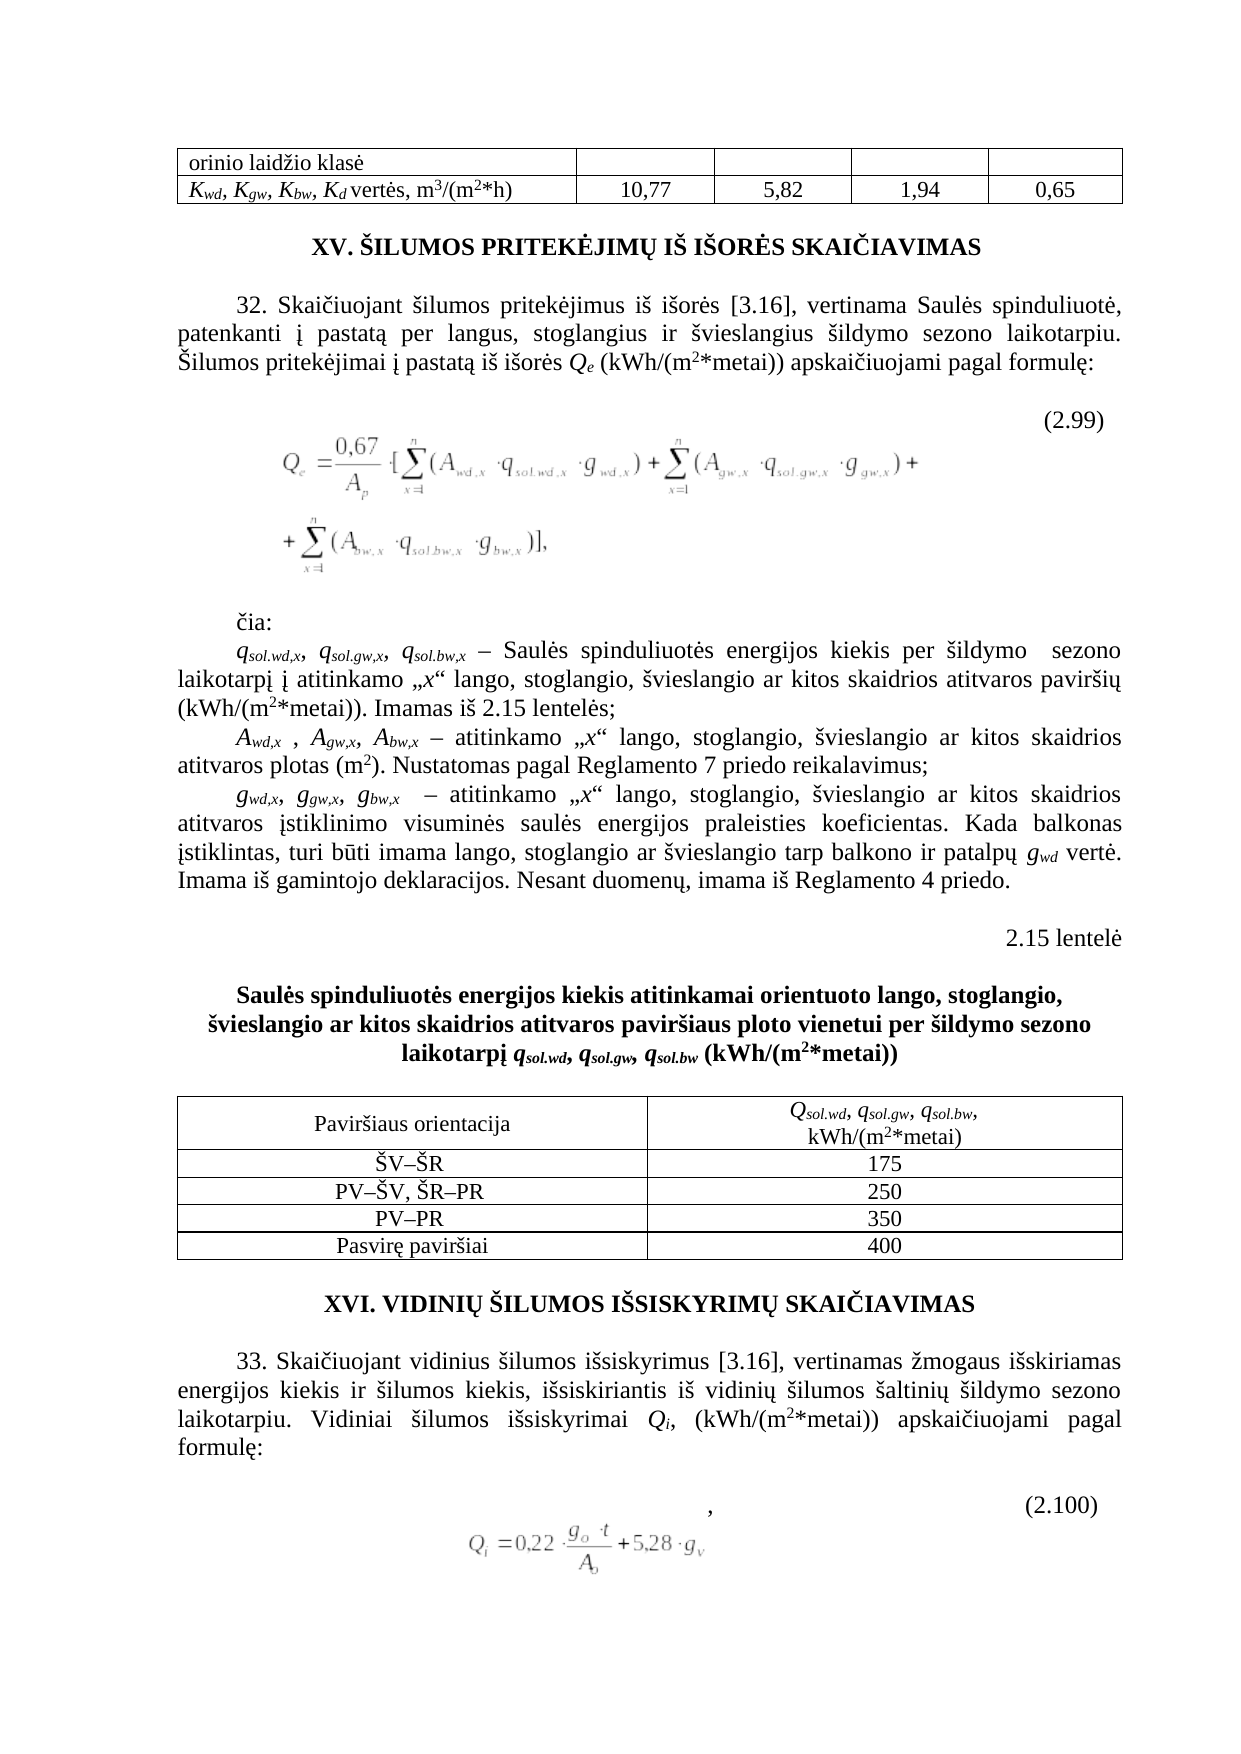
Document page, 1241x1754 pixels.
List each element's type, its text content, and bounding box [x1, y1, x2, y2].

table_cell 10,77 [577, 176, 714, 202]
text 33. Skaičiuojant vidinius šilumos išsiskyrimus [3.16], vertinamas žmogaus išskiriamas energijos kiekis ir šilumos kiekis, išsiskiriantis iš vidinių šilumos šaltinių šildymo sezono laikotarpiu. Vidiniai šilumos išsiskyrimai Qi, (kWh/(m2*metai)) apskaičiuojami pagal formulę: [177, 1346, 1122, 1461]
table_header [715, 149, 851, 175]
table_cell 5,82 [715, 176, 851, 202]
table_header [989, 149, 1122, 175]
text Saulės spinduliuotės energijos kiekis atitinkamai orientuoto lango, stoglangio, švieslangio ar kitos skaidrios atitvaros paviršiaus ploto vienetui per šildymo sezono laikotarpį qsol.wd, qsol.gw, qsol.bw (kWh/(m2*metai)) [177, 981, 1122, 1067]
text čia: [177, 607, 1122, 636]
table_cell 400 [648, 1233, 1122, 1259]
table_header Paviršiaus orientacija [178, 1097, 647, 1149]
table_cell 1,94 [852, 176, 988, 202]
table_cell PV–ŠV, ŠR–PR [178, 1178, 647, 1204]
table_header [852, 149, 988, 175]
table_cell PV–PR [178, 1205, 647, 1231]
text 32. Skaičiuojant šilumos pritekėjimus iš išorės [3.16], vertinama Saulės spinduliuotė, patenkanti į pastatą per langus, stoglangius ir švieslangius šildymo sezono laikotarpiu. Šilumos pritekėjimai į pastatą iš išorės Qe (kWh/(m2*metai)) apskaičiuojami pagal formulę: [177, 290, 1122, 376]
table_cell 0,65 [989, 176, 1122, 202]
text Awd,x , Agw,x, Abw,x – atitinkamo „x“ lango, stoglangio, švieslangio ar kitos skaidrios atitvaros plotas (m2). Nustatomas pagal Reglamento 7 priedo reikalavimus; [177, 722, 1122, 779]
table_cell Pasvirę paviršiai [178, 1233, 647, 1259]
text qsol.wd,x, qsol.gw,x, qsol.bw,x – Saulės spinduliuotės energijos kiekis per šildymo sezono laikotarpį į atitinkamo „x“ lango, stoglangio, švieslangio ar kitos skaidrios atitvaros paviršių (kWh/(m2*metai)). Imamas iš 2.15 lentelės; [177, 636, 1122, 722]
table_header formulė [177, 405, 1026, 578]
text xv. Šilumos pritekėjimų iš išorės skaičiavimas [177, 232, 1122, 261]
text gwd,x, ggw,x, gbw,x – atitinkamo „x“ lango, stoglangio, švieslangio ar kitos skaidrios atitvaros įstiklinimo visuminės saulės energijos praleisties koeficientas. Kada balkonas įstiklintas, turi būti imama lango, stoglangio ar švieslangio tarp balkono ir patalpų gwd vertė. Imama iš gamintojo deklaracijos. Nesant duomenų, imama iš Reglamento 4 priedo. [177, 779, 1122, 894]
table_header (2.100) [1001, 1490, 1122, 1580]
table_cell 175 [648, 1150, 1122, 1177]
table_header orinio laidžio klasė [178, 149, 576, 175]
table_header [577, 149, 714, 175]
table_header Q(i)=0,22*g(0)*t/A(0)+5,28*g(v), [177, 1490, 1001, 1580]
text 2.15 lentelė [177, 923, 1122, 952]
table_header Qsol.wd, qsol.gw, qsol.bw, kWh/(m2*metai) [648, 1097, 1122, 1149]
table_cell 250 [648, 1178, 1122, 1204]
table_cell Kwd, Kgw, Kbw, Kd vertės, m3/(m2*h) [178, 176, 576, 202]
table_cell ŠV–ŠR [178, 1150, 647, 1177]
text xvi. Vidinių šilumos išsiskyrimų skaičiavimas [177, 1289, 1122, 1317]
table_cell 350 [648, 1205, 1122, 1231]
table_header (2.99) [1026, 405, 1122, 578]
